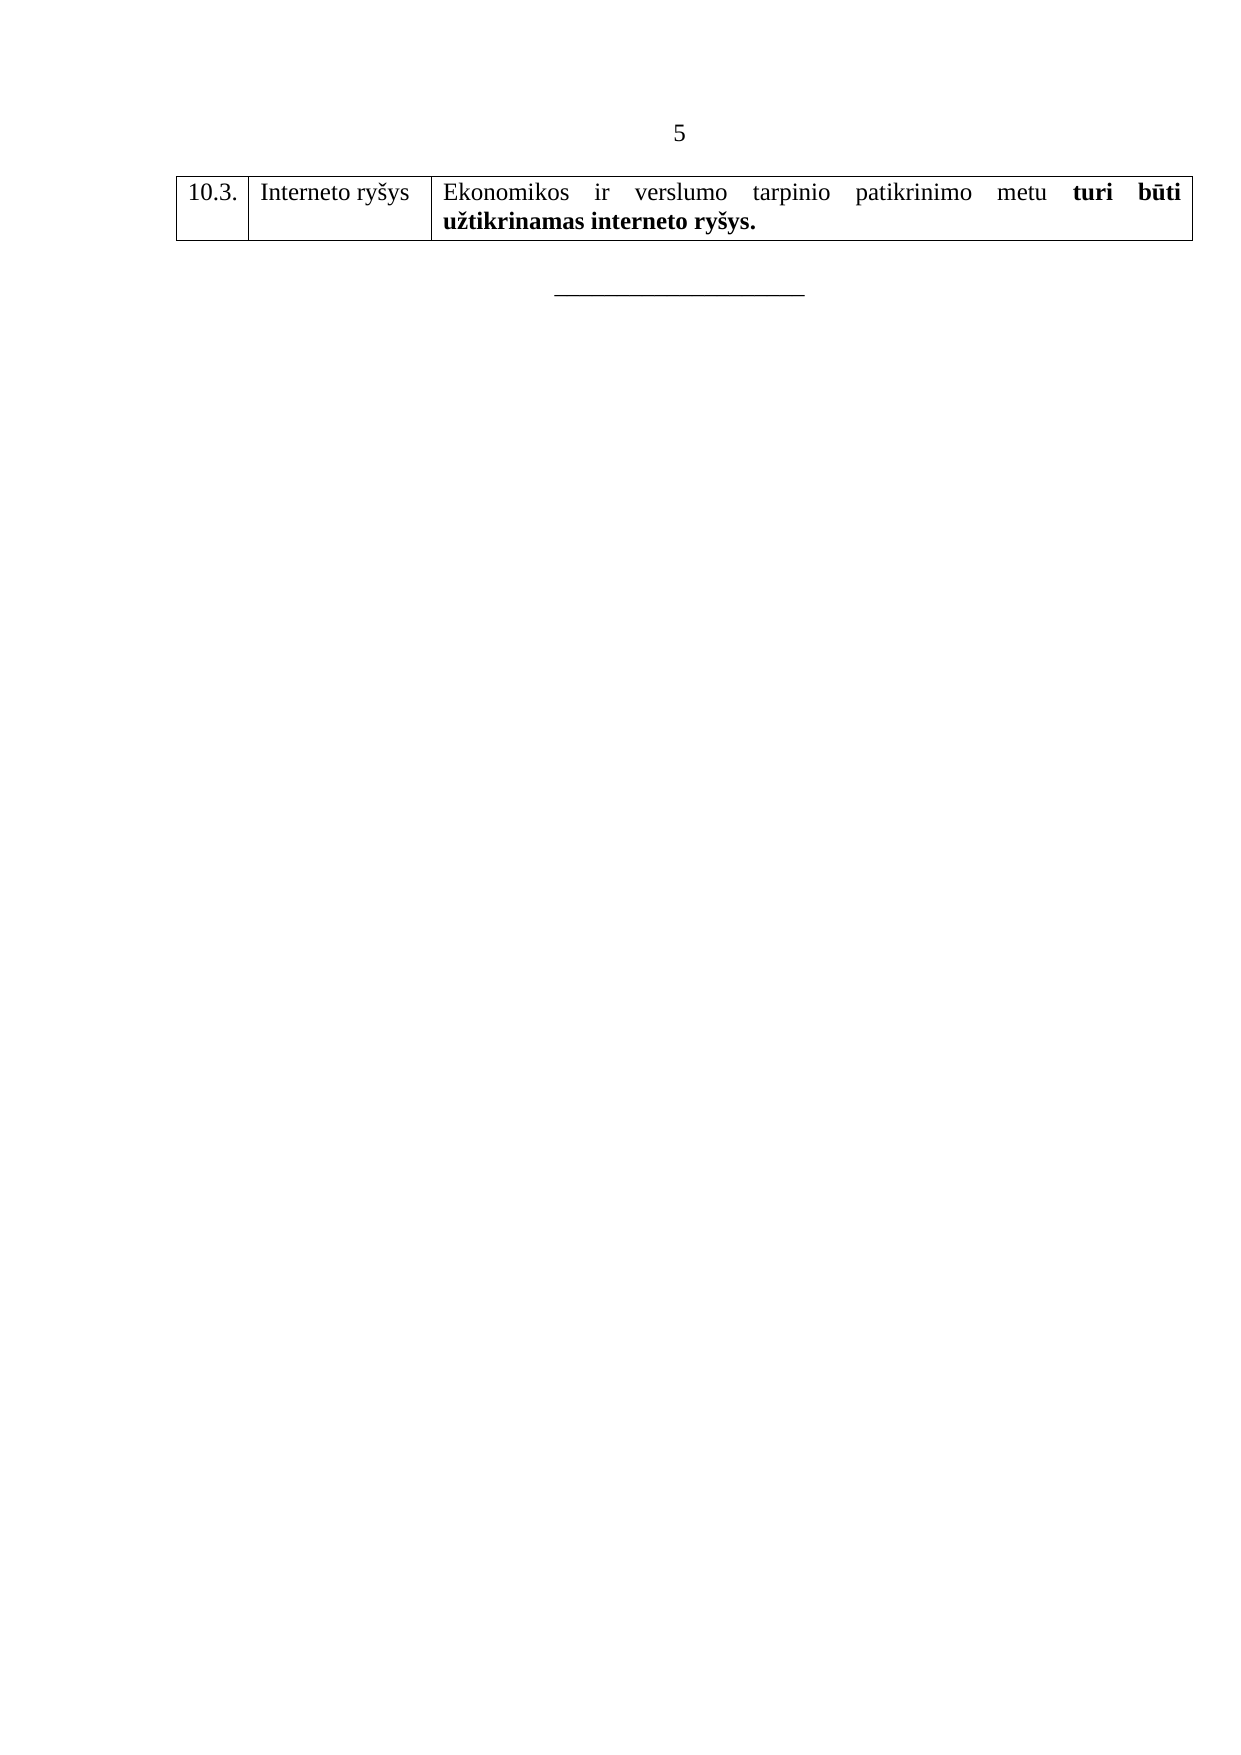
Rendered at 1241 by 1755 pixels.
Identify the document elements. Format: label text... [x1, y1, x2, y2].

text ____________________ [177, 270, 1182, 298]
table_cell 10.3. [177, 177, 248, 240]
table_cell Ekonomikos ir verslumo tarpinio patikrinimo metu turi būti užtikrinamas interneto ryšys. [432, 177, 1192, 240]
table_cell Interneto ryšys [249, 177, 431, 240]
